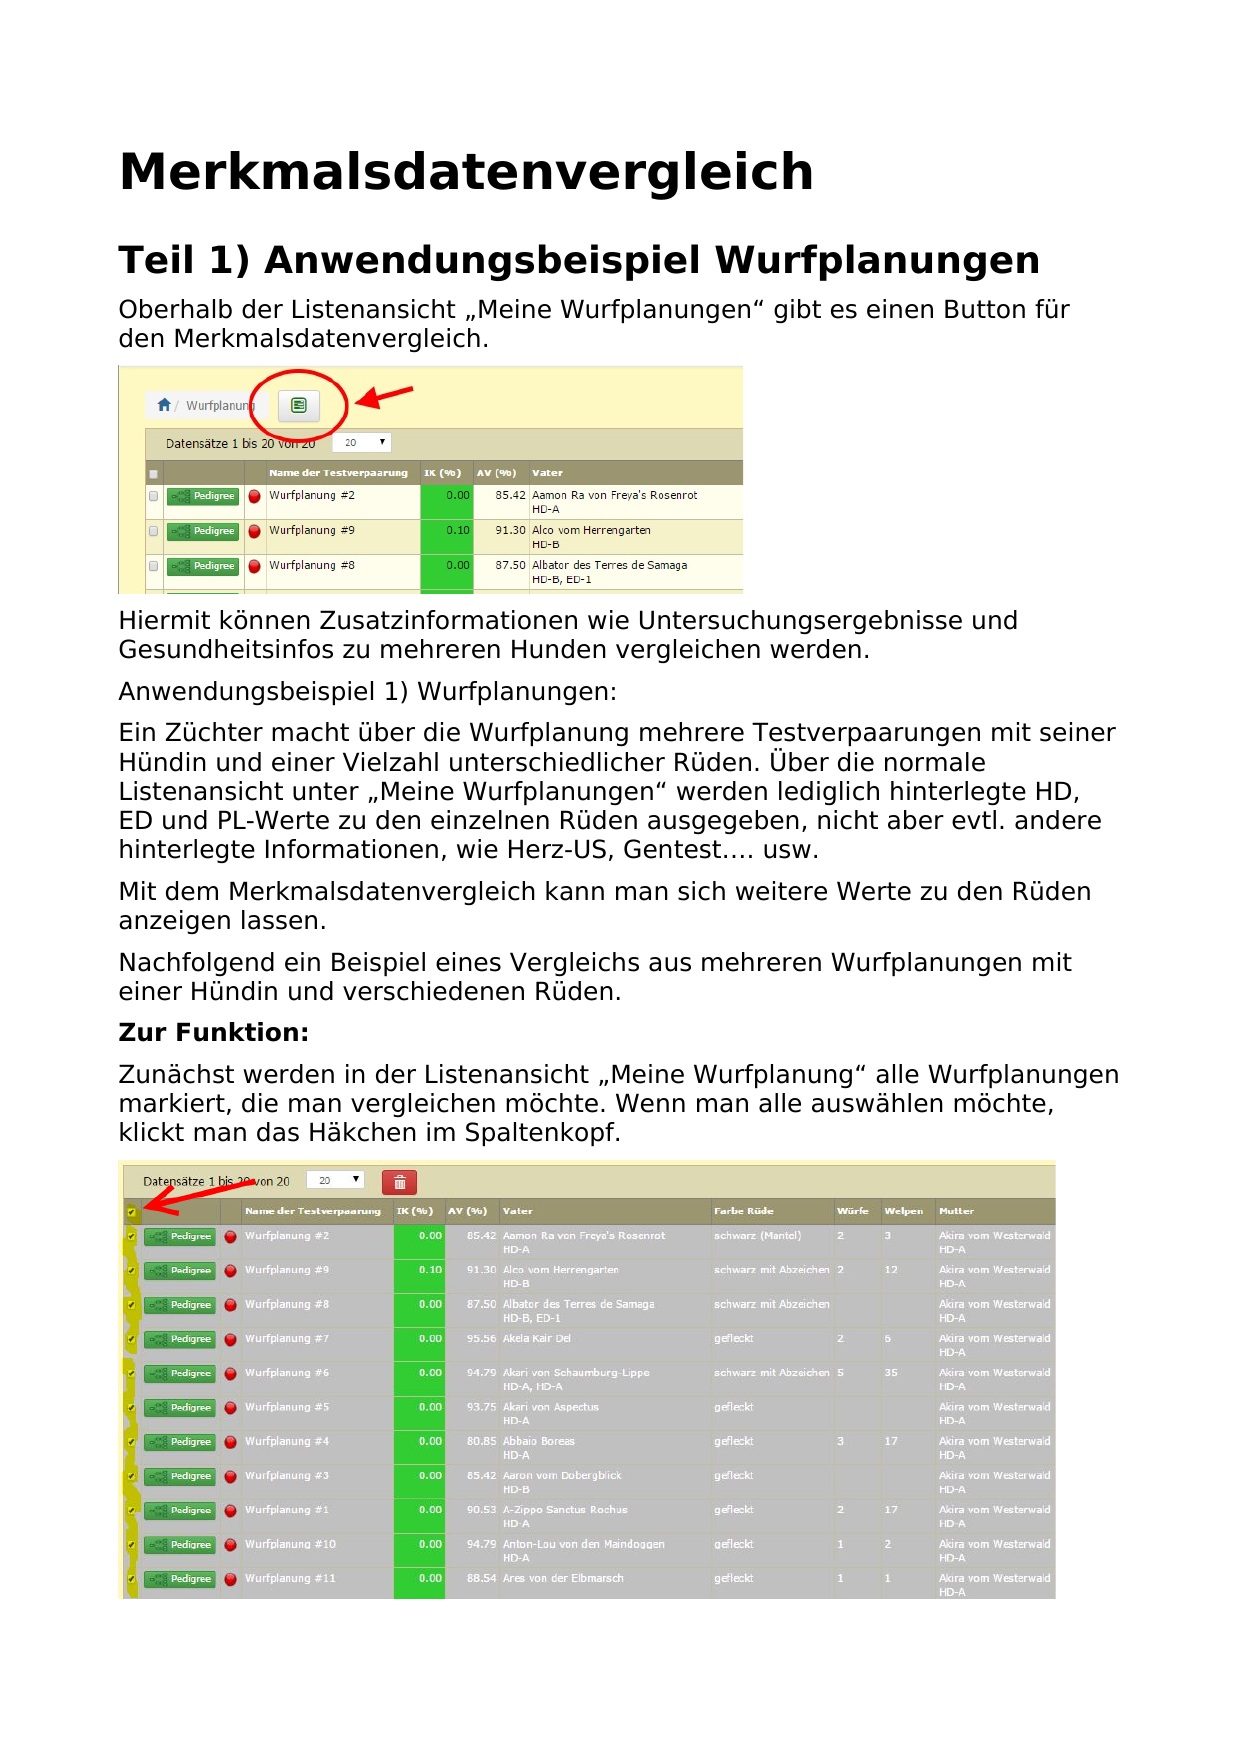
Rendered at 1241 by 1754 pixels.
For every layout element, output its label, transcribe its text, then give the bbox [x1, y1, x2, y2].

subtitle Teil 1) Anwendungsbeispiel Wurfplanungen [118, 239, 1122, 282]
text Hiermit können Zusatzinformationen wie Untersuchungsergebnisse und Gesundheitsinfos zu mehreren Hunden vergleichen werden. [118, 606, 1122, 664]
text Zunächst werden in der Listenansicht „Meine Wurfplanung“ alle Wurfplanungen markiert, die man vergleichen möchte. Wenn man alle auswählen möchte, klickt man das Häkchen im Spaltenkopf. [118, 1060, 1122, 1148]
subtitle Merkmalsdatenvergleich [118, 143, 1122, 201]
text Mit dem Merkmalsdatenvergleich kann man sich weitere Werte zu den Rüden anzeigen lassen. [118, 877, 1122, 935]
text Ein Züchter macht über die Wurfplanung mehrere Testverpaarungen mit seiner Hündin und einer Vielzahl unterschiedlicher Rüden. Über die normale Listenansicht unter „Meine Wurfplanungen“ werden lediglich hinterlegte HD, ED und PL-Werte zu den einzelnen Rüden ausgegeben, nicht aber evtl. andere hinterlegte Informationen, wie Herz-US, Gentest…. usw. [118, 719, 1122, 864]
text Nachfolgend ein Beispiel eines Vergleichs aus mehreren Wurfplanungen mit einer Hündin und verschiedenen Rüden. [118, 948, 1122, 1006]
text Anwendungsbeispiel 1) Wurfplanungen: [118, 677, 1122, 706]
text Zur Funktion: [118, 1019, 1122, 1048]
picture [118, 1160, 1056, 1599]
picture [118, 365, 744, 594]
text Oberhalb der Listenansicht „Meine Wurfplanungen“ gibt es einen Button für den Merkmalsdatenvergleich. [118, 295, 1122, 353]
